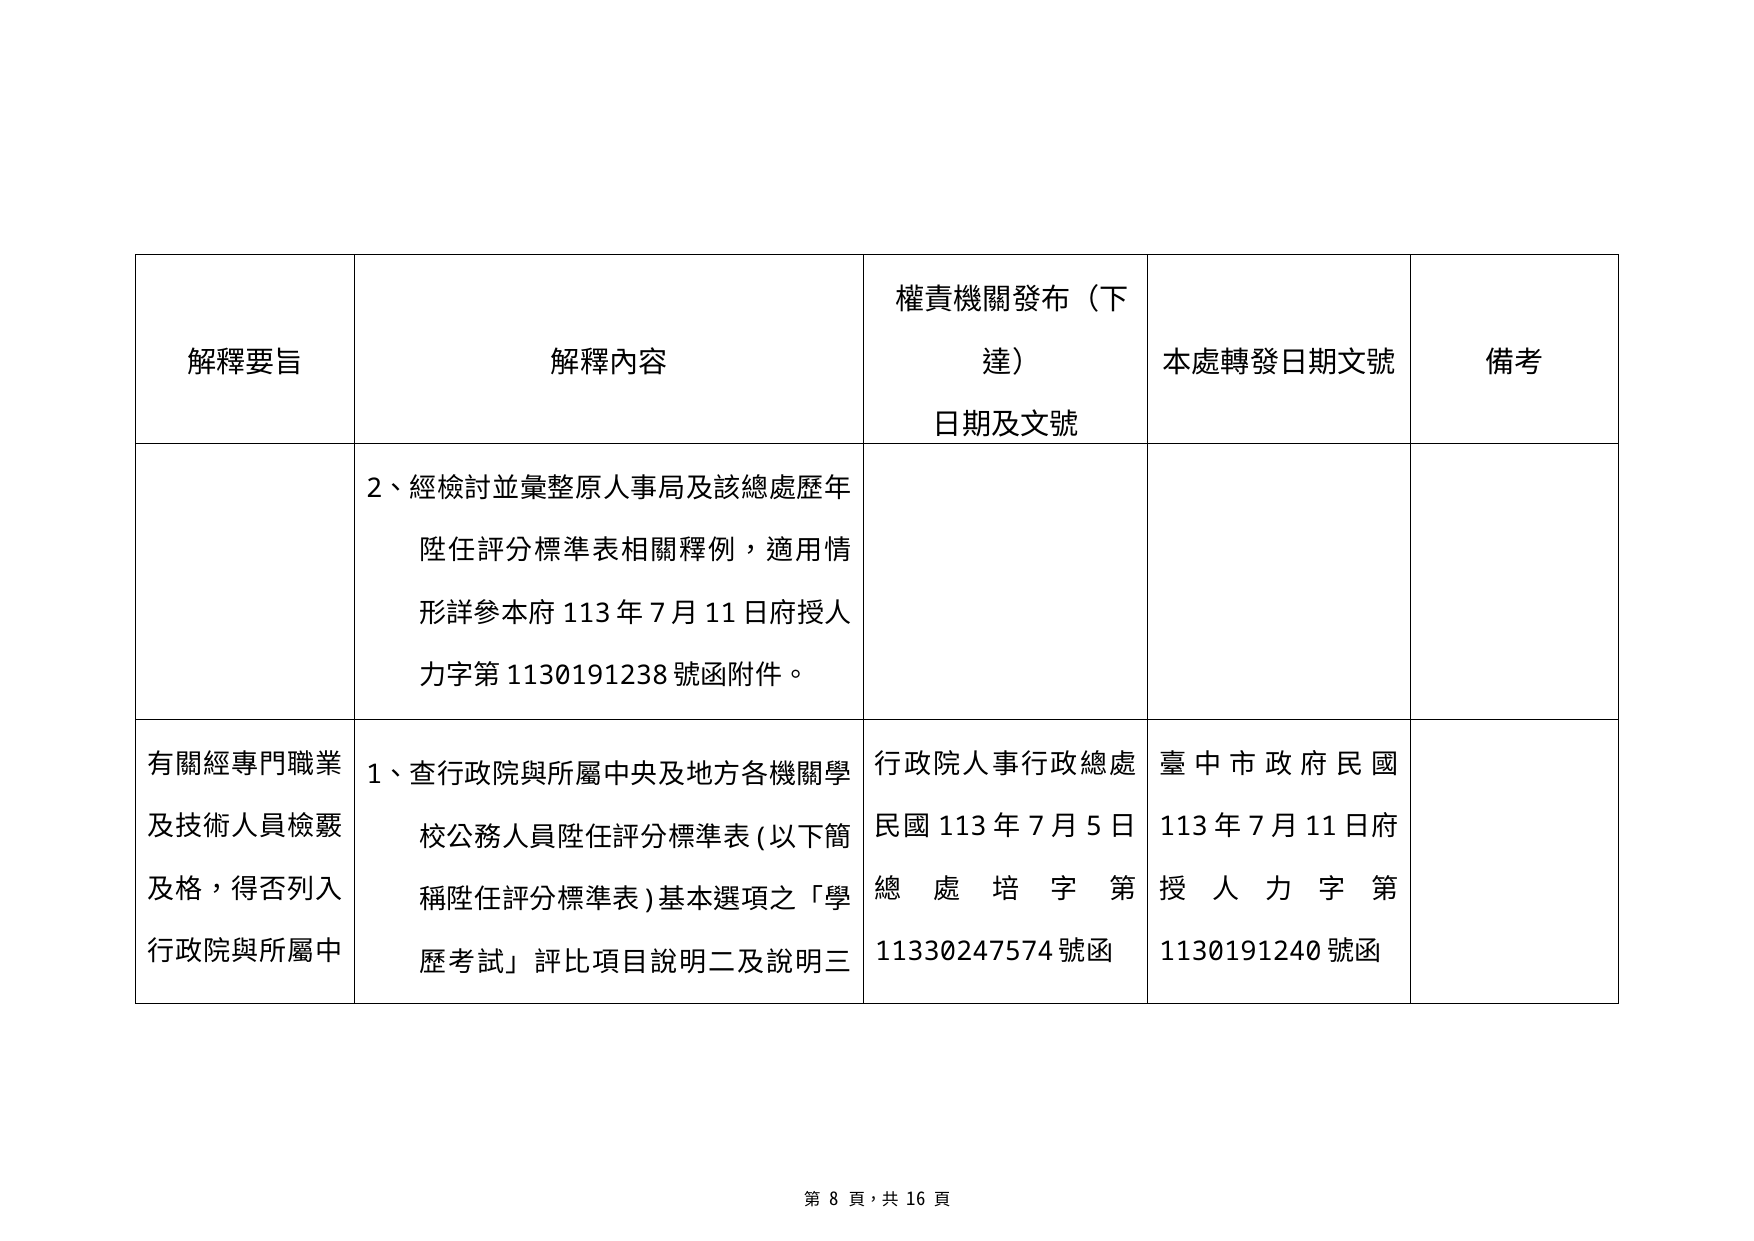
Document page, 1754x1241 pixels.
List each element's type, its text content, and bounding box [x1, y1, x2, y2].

table_cell 查行政院與所屬中央及地方各機關學校公務人員陞任評分標準表(以下簡稱陞任評分標準表)基本選項之「學歷考試」評比項目說明二及說明三略以，公務人員考試及格，指經各類公務人員任用考試、升官等考試及國軍上校以上軍官轉任公務人員考試及格。另專門職業及技術人員高等考試、普通考試及格，且轉任公務人員者，及經各類檢覈、銓定資格考試及格者，均比照公務人員考試及格計分。 前開「學歷考試」評比項目所稱「公務人員考試及格」，係以取得或轉任公務人員任用資格為採計評分之認定標準；至專門職業及技術人員檢覈及格者，依專門職業及技術人員轉任公務人員條例第2條有關專技高普考試及格者不包括檢覈及格人員之規定，不得轉任公務人員取得公務人員任用資格，爰不合「學歷考試」評分項目之採計評分規定。惟檢覈及格所取得之證照，倘與擬任職務工作性質相關，經機關甄審委員會審查後，得依陞任評分標準表職務適任性之「專業或技術能力」說明二之規定酌予加分。 [355, 720, 863, 1003]
table_cell [1148, 444, 1410, 719]
table_header 解釋內容 [355, 255, 863, 443]
table_cell 查原行政院人事行政局（以下簡稱原人事局）及行政院人事行政總處前分別於89年9月25日、100年7月25日、104年8月14日及111年8月2日函送「行政院與所屬中央及地方各機關學校公務人員陞任評分標準表」（以下簡稱陞任評分標準表）相關（新增）釋例彙整表，供各機關辦理陞遷業務參考。配合陞遷法於112年5月17日修正公布後，為落實功績導向之陞遷制度，行政院於112年9月26日修正陞任評分標準表，並自113年4月1日生效。是以，行政院所屬公務人員陞任採計評分之相關事項（含釋例），自113年4月1日起即應依該陞任評分標準表規定辦理。 經檢討並彙整原人事局及該總處歷年陞任評分標準表相關釋例，適用情形詳參本府113年7月11日府授人力字第1130191238號函附件。 [355, 444, 863, 719]
table_cell 臺中市政府民國113年7月11日府授人力字第1130191240號函 [1148, 720, 1410, 1003]
table_cell 有關經專門職業及技術人員檢覈及格，得否列入行政院與所屬中 [136, 720, 354, 1003]
table_cell [864, 444, 1147, 719]
table_cell [1411, 720, 1618, 1003]
table_cell [136, 444, 354, 719]
table_header 解釋要旨 [136, 255, 354, 443]
table_cell 行政院人事行政總處民國113年7月5日總處培字第11330247574號函 [864, 720, 1147, 1003]
table_header 本處轉發日期文號 [1148, 255, 1410, 443]
table_cell [1411, 444, 1618, 719]
table_header 權責機關發布（下達） 日期及文號 [864, 255, 1147, 443]
table_header 備考 [1411, 255, 1618, 443]
